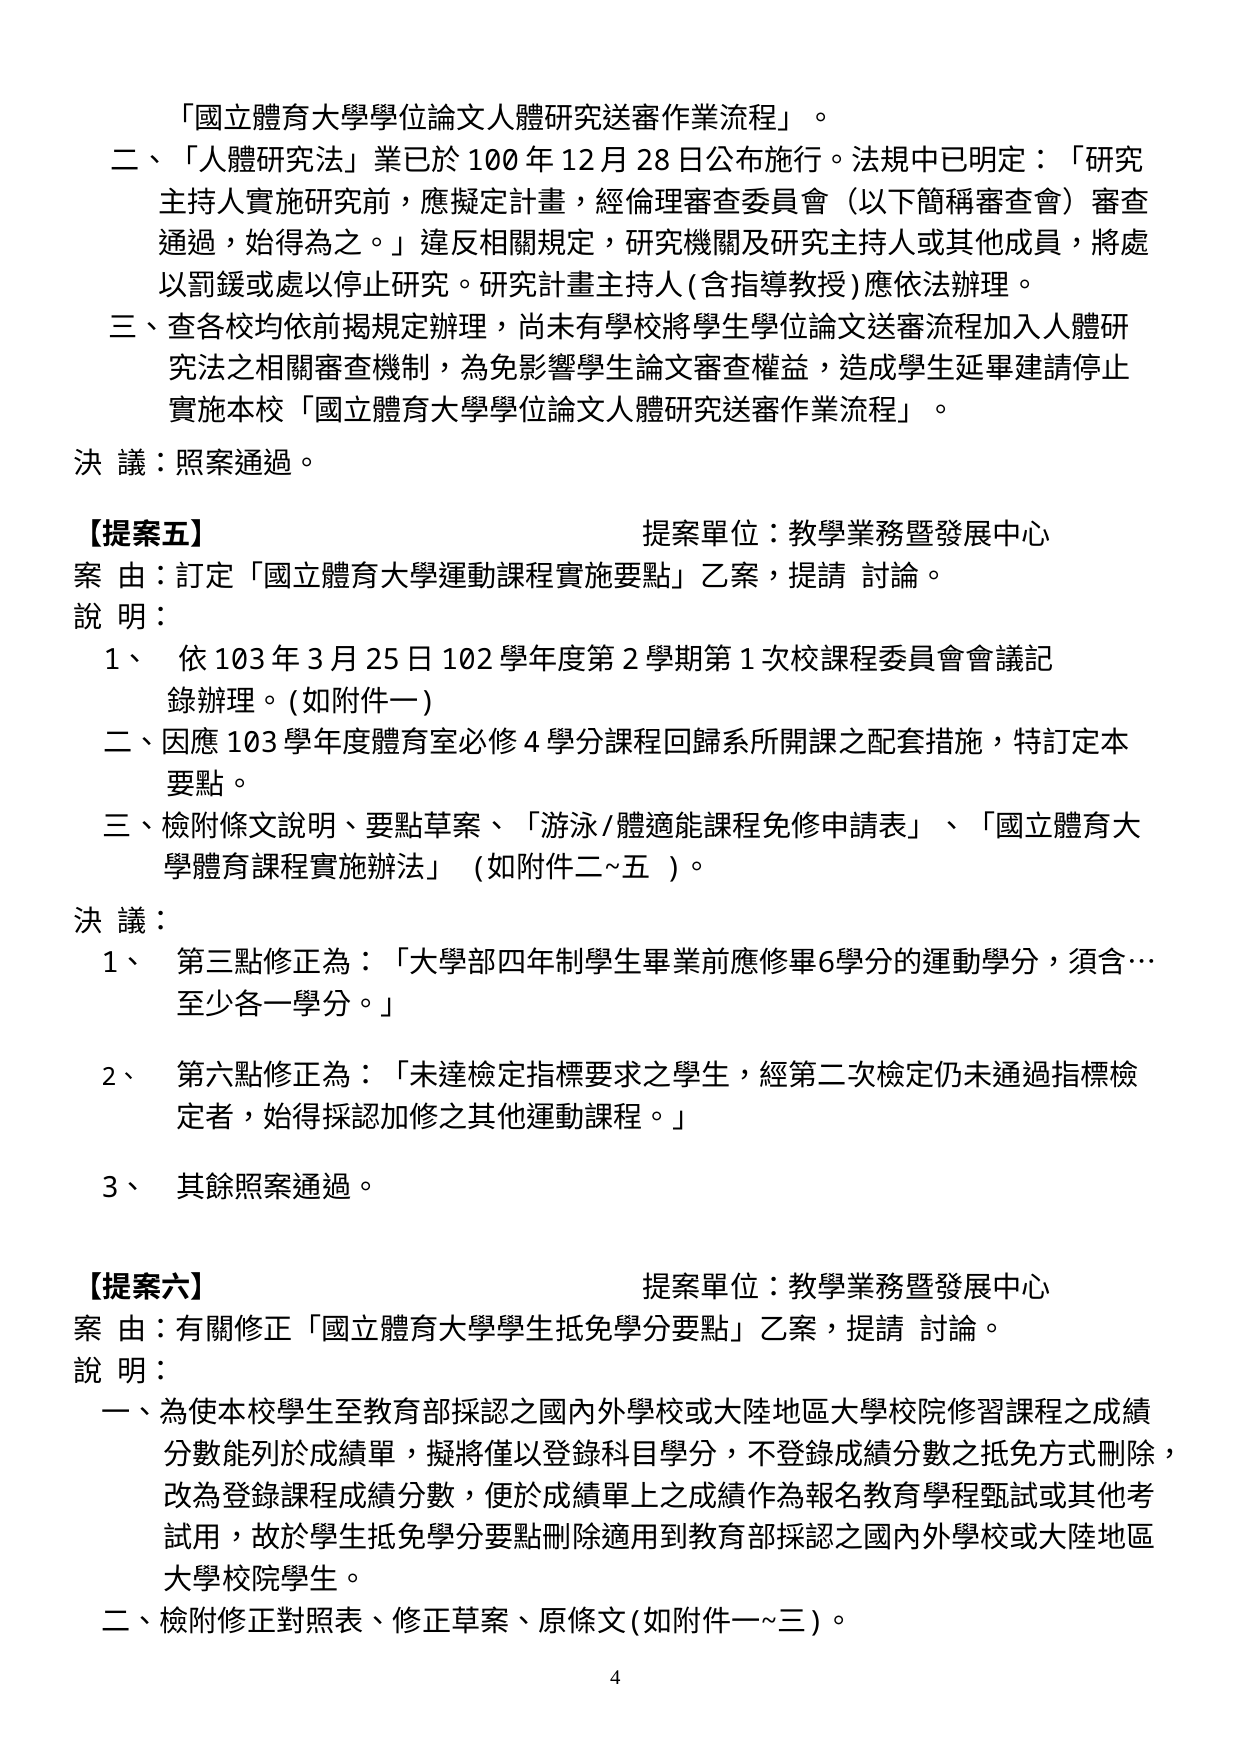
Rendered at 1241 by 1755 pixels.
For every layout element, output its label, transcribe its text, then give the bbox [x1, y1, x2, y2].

text 二、檢附修正對照表、修正草案、原條文(如附件一~三)。 [73, 1598, 1157, 1639]
text 三、檢附條文說明、要點草案、「游泳/體適能課程免修申請表」、「國立體育大學體育課程實施辦法」 (如附件二~五 )。 [103, 803, 1157, 886]
list 第三點修正為：「大學部四年制學生畢業前應修畢6學分的運動學分，須含…至少各一學分。」 [101, 939, 1157, 1023]
text 「國立體育大學學位論文人體研究送審作業流程」。 [75, 95, 1157, 137]
text 錄辦理。(如附件一) [168, 678, 1157, 719]
list 第六點修正為：「未達檢定指標要求之學生，經第二次檢定仍未通過指標檢定者，始得採認加修之其他運動課程。」 [101, 1052, 1157, 1135]
text 說 明： [73, 594, 1157, 636]
text 一、為使本校學生至教育部採認之國內外學校或大陸地區大學校院修習課程之成績分數能列於成績單，擬將僅以登錄科目學分，不登錄成績分數之抵免方式刪除，改為登錄課程成績分數，便於成績單上之成績作為報名教育學程甄試或其他考試用，故於學生抵免學分要點刪除適用到教育部採認之國內外學校或大陸地區大學校院學生。 [101, 1389, 1157, 1598]
text 二、「人體研究法」業已於100年12月28日公布施行。法規中已明定：「研究主持人實施研究前，應擬定計畫，經倫理審查委員會（以下簡稱審查會）審查通過，始得為之。」違反相關規定，研究機關及研究主持人或其他成員，將處以罰鍰或處以停止研究。研究計畫主持人(含指導教授)應依法辦理。 [76, 137, 1157, 304]
list 其餘照案通過。 [101, 1164, 1157, 1206]
text 決 議：照案通過。 [73, 440, 1157, 482]
text 【提案六】 提案單位：教學業務暨發展中心 [73, 1264, 1157, 1306]
text 說 明： [73, 1348, 1157, 1389]
text 【提案五】 提案單位：教學業務暨發展中心 [73, 511, 1157, 553]
text 三、查各校均依前揭規定辦理，尚未有學校將學生學位論文送審流程加入人體研究法之相關審查機制，為免影響學生論文審查權益，造成學生延畢建請停止實施本校「國立體育大學學位論文人體研究送審作業流程」。 [73, 304, 1157, 429]
text 案 由：有關修正「國立體育大學學生抵免學分要點」乙案，提請 討論。 [73, 1306, 1157, 1348]
list 依103年3月25日102學年度第2學期第1次校課程委員會會議記 [103, 636, 1157, 678]
text 案 由：訂定「國立體育大學運動課程實施要點」乙案，提請 討論。 [73, 553, 1157, 594]
text 二、因應103學年度體育室必修4學分課程回歸系所開課之配套措施，特訂定本要點。 [103, 719, 1157, 803]
text 決 議： [73, 898, 1157, 939]
